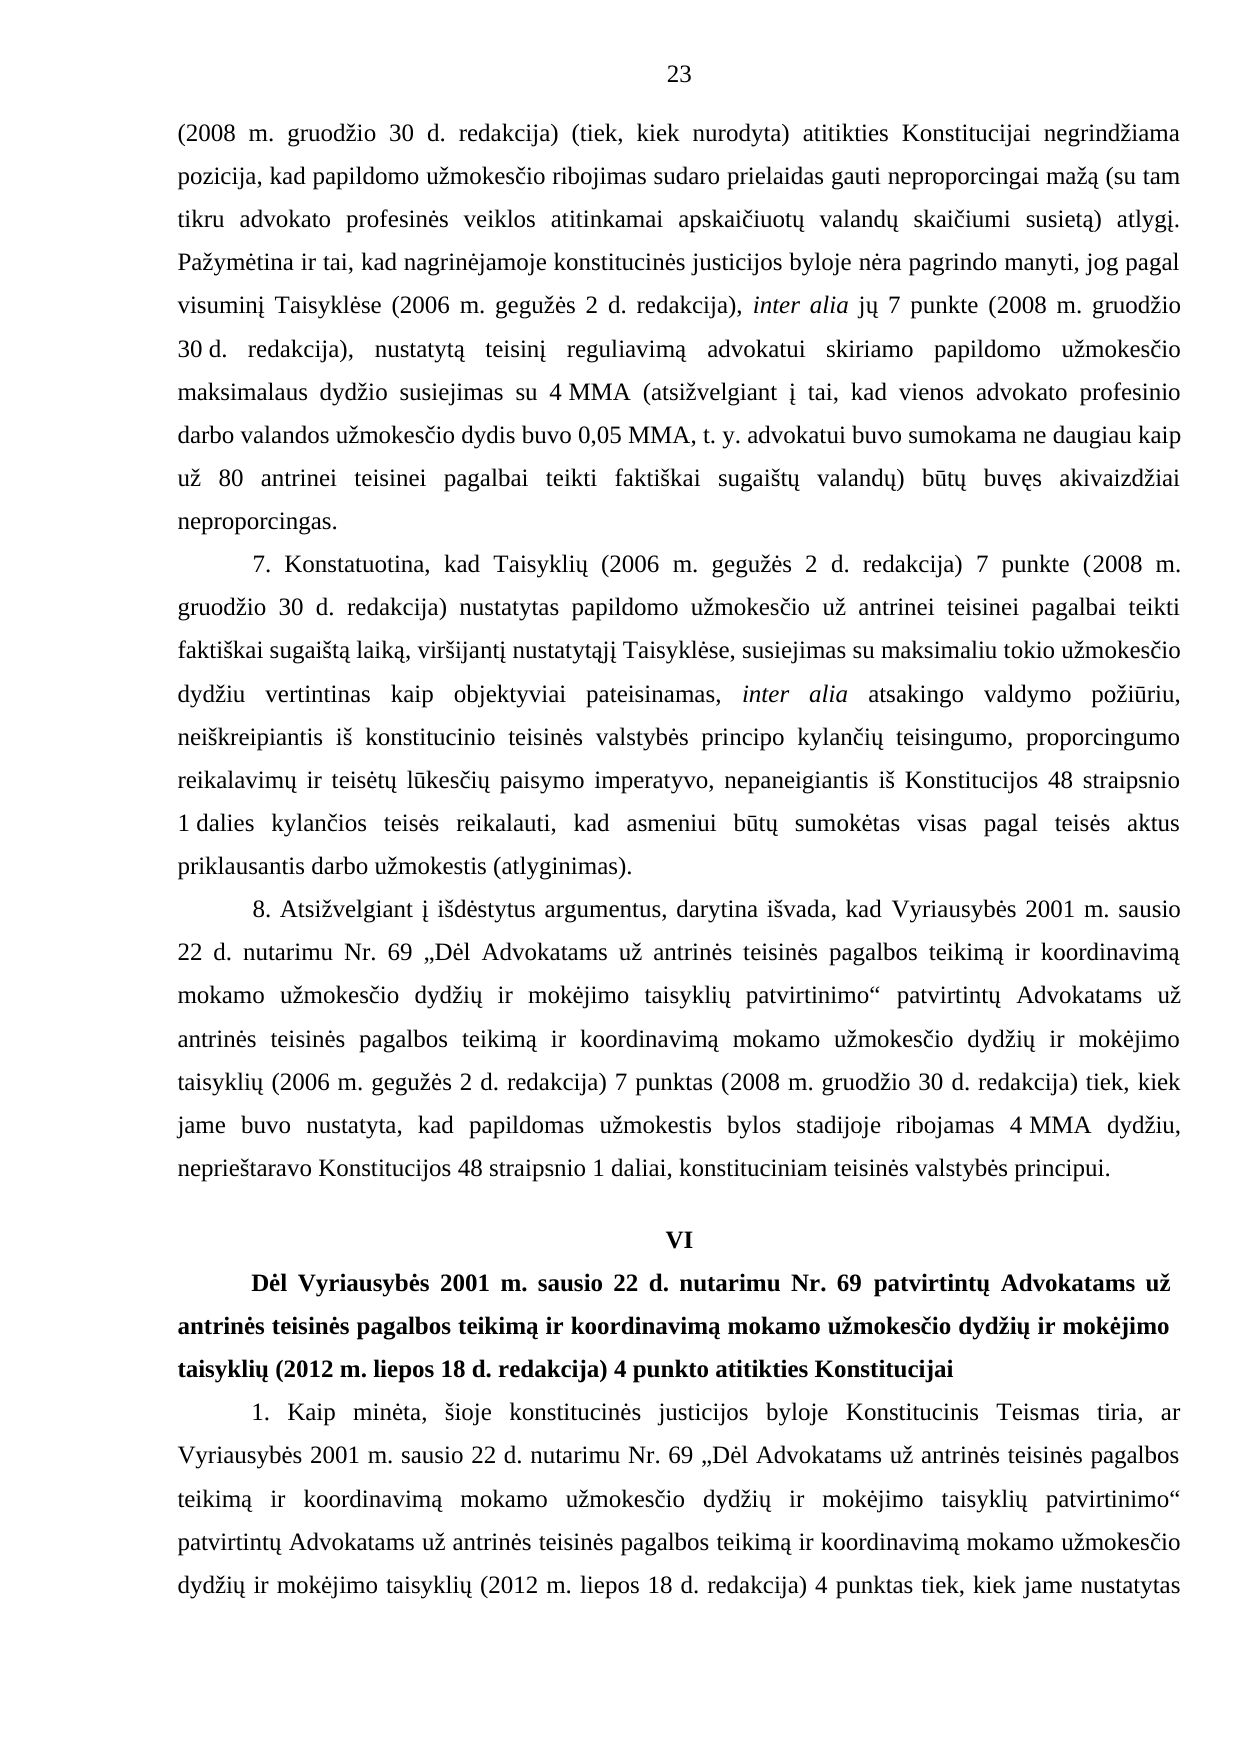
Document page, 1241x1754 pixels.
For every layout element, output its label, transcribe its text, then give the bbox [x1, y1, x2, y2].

text 8. Atsižvelgiant į išdėstytus argumentus, darytina išvada, kad Vyriausybės 2001 m. sausio 22 d. nutarimu Nr. 69 „Dėl Advokatams už antrinės teisinės pagalbos teikimą ir koordinavimą mokamo užmokesčio dydžių ir mokėjimo taisyklių patvirtinimo“ patvirtintų Advokatams už antrinės teisinės pagalbos teikimą ir koordinavimą mokamo užmokesčio dydžių ir mokėjimo taisyklių (2006 m. gegužės 2 d. redakcija) 7 punktas (2008 m. gruodžio 30 d. redakcija) tiek, kiek jame buvo nustatyta, kad papildomas užmokestis bylos stadijoje ribojamas 4 MMA dydžiu, neprieštaravo Konstitucijos 48 straipsnio 1 daliai, konstituciniam teisinės valstybės principui. [177, 894, 1181, 1182]
text Dėl Vyriausybės 2001 m. sausio 22 d. nutarimu Nr. 69 patvirtintų Advokatams už antrinės teisinės pagalbos teikimą ir koordinavimą mokamo užmokesčio dydžių ir mokėjimo taisyklių (2012 m. liepos 18 d. redakcija) 4 punkto atitikties Konstitucijai [177, 1268, 1171, 1383]
text 1. Kaip minėta, šioje konstitucinės justicijos byloje Konstitucinis Teismas tiria, ar Vyriausybės 2001 m. sausio 22 d. nutarimu Nr. 69 „Dėl Advokatams už antrinės teisinės pagalbos teikimą ir koordinavimą mokamo užmokesčio dydžių ir mokėjimo taisyklių patvirtinimo“ patvirtintų Advokatams už antrinės teisinės pagalbos teikimą ir koordinavimą mokamo užmokesčio dydžių ir mokėjimo taisyklių (2012 m. liepos 18 d. redakcija) 4 punktas tiek, kiek jame nustatytas [177, 1397, 1181, 1599]
text (2008 m. gruodžio 30 d. redakcija) (tiek, kiek nurodyta) atitikties Konstitucijai negrindžiama pozicija, kad papildomo užmokesčio ribojimas sudaro prielaidas gauti neproporcingai mažą (su tam tikru advokato profesinės veiklos atitinkamai apskaičiuotų valandų skaičiumi susietą) atlygį. Pažymėtina ir tai, kad nagrinėjamoje konstitucinės justicijos byloje nėra pagrindo manyti, jog pagal visuminį Taisyklėse (2006 m. gegužės 2 d. redakcija), inter alia jų 7 punkte (2008 m. gruodžio 30 d. redakcija), nustatytą teisinį reguliavimą advokatui skiriamo papildomo užmokesčio maksimalaus dydžio susiejimas su 4 MMA (atsižvelgiant į tai, kad vienos advokato profesinio darbo valandos užmokesčio dydis buvo 0,05 MMA, t. y. advokatui buvo sumokama ne daugiau kaip už 80 antrinei teisinei pagalbai teikti faktiškai sugaištų valandų) būtų buvęs akivaizdžiai neproporcingas. [177, 118, 1181, 535]
text 7. Konstatuotina, kad Taisyklių (2006 m. gegužės 2 d. redakcija) 7 punkte (2008 m. gruodžio 30 d. redakcija) nustatytas papildomo užmokesčio už antrinei teisinei pagalbai teikti faktiškai sugaištą laiką, viršijantį nustatytąjį Taisyklėse, susiejimas su maksimaliu tokio užmokesčio dydžiu vertintinas kaip objektyviai pateisinamas, inter alia atsakingo valdymo požiūriu, neiškreipiantis iš konstitucinio teisinės valstybės principo kylančių teisingumo, proporcingumo reikalavimų ir teisėtų lūkesčių paisymo imperatyvo, nepaneigiantis iš Konstitucijos 48 straipsnio 1 dalies kylančios teisės reikalauti, kad asmeniui būtų sumokėtas visas pagal teisės aktus priklausantis darbo užmokestis (atlyginimas). [177, 549, 1181, 880]
text VI [177, 1225, 1181, 1254]
